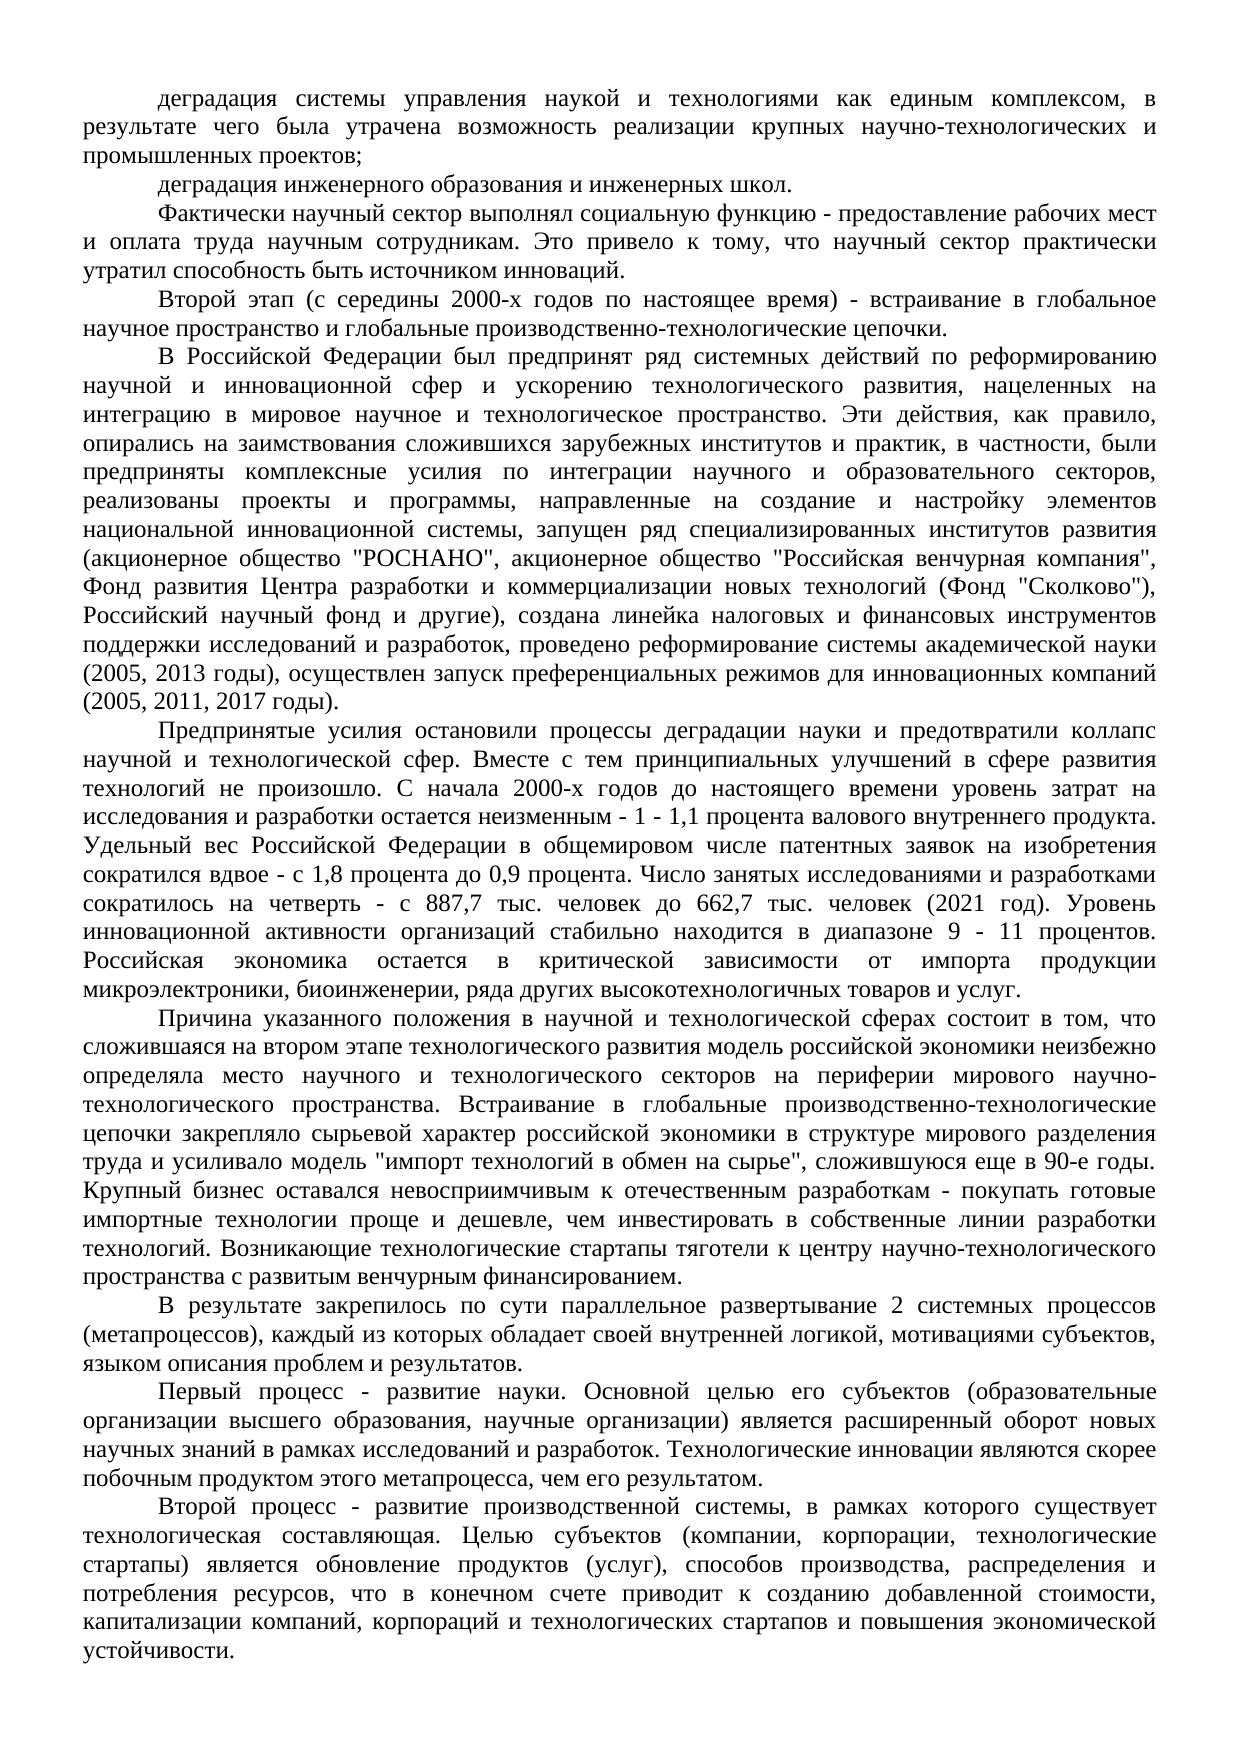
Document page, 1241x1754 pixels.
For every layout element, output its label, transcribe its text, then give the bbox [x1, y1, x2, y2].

text Предпринятые усилия остановили процессы деградации науки и предотвратили коллапс научной и технологической сфер. Вместе с тем принципиальных улучшений в сфере развития технологий не произошло. С начала 2000-х годов до настоящего времени уровень затрат на исследования и разработки остается неизменным - 1 - 1,1 процента валового внутреннего продукта. Удельный вес Российской Федерации в общемировом числе патентных заявок на изобретения сократился вдвое - с 1,8 процента до 0,9 процента. Число занятых исследованиями и разработками сократилось на четверть - с 887,7 тыс. человек до 662,7 тыс. человек (2021 год). Уровень инновационной активности организаций стабильно находится в диапазоне 9 - 11 процентов. Российская экономика остается в критической зависимости от импорта продукции микроэлектроники, биоинженерии, ряда других высокотехнологичных товаров и услуг. [83, 715, 1157, 1003]
text Второй процесс - развитие производственной системы, в рамках которого существует технологическая составляющая. Целью субъектов (компании, корпорации, технологические стартапы) является обновление продуктов (услуг), способов производства, распределения и потребления ресурсов, что в конечном счете приводит к созданию добавленной стоимости, капитализации компаний, корпораций и технологических стартапов и повышения экономической устойчивости. [83, 1491, 1157, 1664]
text В результате закрепилось по сути параллельное развертывание 2 системных процессов (метапроцессов), каждый из которых обладает своей внутренней логикой, мотивациями субъектов, языком описания проблем и результатов. [83, 1290, 1157, 1376]
text деградация системы управления наукой и технологиями как единым комплексом, в результате чего была утрачена возможность реализации крупных научно-технологических и промышленных проектов; [83, 83, 1157, 169]
text Второй этап (с середины 2000-х годов по настоящее время) - встраивание в глобальное научное пространство и глобальные производственно-технологические цепочки. [83, 284, 1157, 341]
text Первый процесс - развитие науки. Основной целью его субъектов (образовательные организации высшего образования, научные организации) является расширенный оборот новых научных знаний в рамках исследований и разработок. Технологические инновации являются скорее побочным продуктом этого метапроцесса, чем его результатом. [83, 1376, 1157, 1491]
text Причина указанного положения в научной и технологической сферах состоит в том, что сложившаяся на втором этапе технологического развития модель российской экономики неизбежно определяла место научного и технологического секторов на периферии мирового научно-технологического пространства. Встраивание в глобальные производственно-технологические цепочки закрепляло сырьевой характер российской экономики в структуре мирового разделения труда и усиливало модель "импорт технологий в обмен на сырье", сложившуюся еще в 90-е годы. Крупный бизнес оставался невосприимчивым к отечественным разработкам - покупать готовые импортные технологии проще и дешевле, чем инвестировать в собственные линии разработки технологий. Возникающие технологические стартапы тяготели к центру научно-технологического пространства с развитым венчурным финансированием. [83, 1003, 1157, 1290]
text В Российской Федерации был предпринят ряд системных действий по реформированию научной и инновационной сфер и ускорению технологического развития, нацеленных на интеграцию в мировое научное и технологическое пространство. Эти действия, как правило, опирались на заимствования сложившихся зарубежных институтов и практик, в частности, были предприняты комплексные усилия по интеграции научного и образовательного секторов, реализованы проекты и программы, направленные на создание и настройку элементов национальной инновационной системы, запущен ряд специализированных институтов развития (акционерное общество "РОСНАНО", акционерное общество "Российская венчурная компания", Фонд развития Центра разработки и коммерциализации новых технологий (Фонд "Сколково"), Российский научный фонд и другие), создана линейка налоговых и финансовых инструментов поддержки исследований и разработок, проведено реформирование системы академической науки (2005, 2013 годы), осуществлен запуск преференциальных режимов для инновационных компаний (2005, 2011, 2017 годы). [83, 341, 1157, 715]
text деградация инженерного образования и инженерных школ. [83, 169, 1157, 198]
text Фактически научный сектор выполнял социальную функцию - предоставление рабочих мест и оплата труда научным сотрудникам. Это привело к тому, что научный сектор практически утратил способность быть источником инноваций. [83, 198, 1157, 284]
